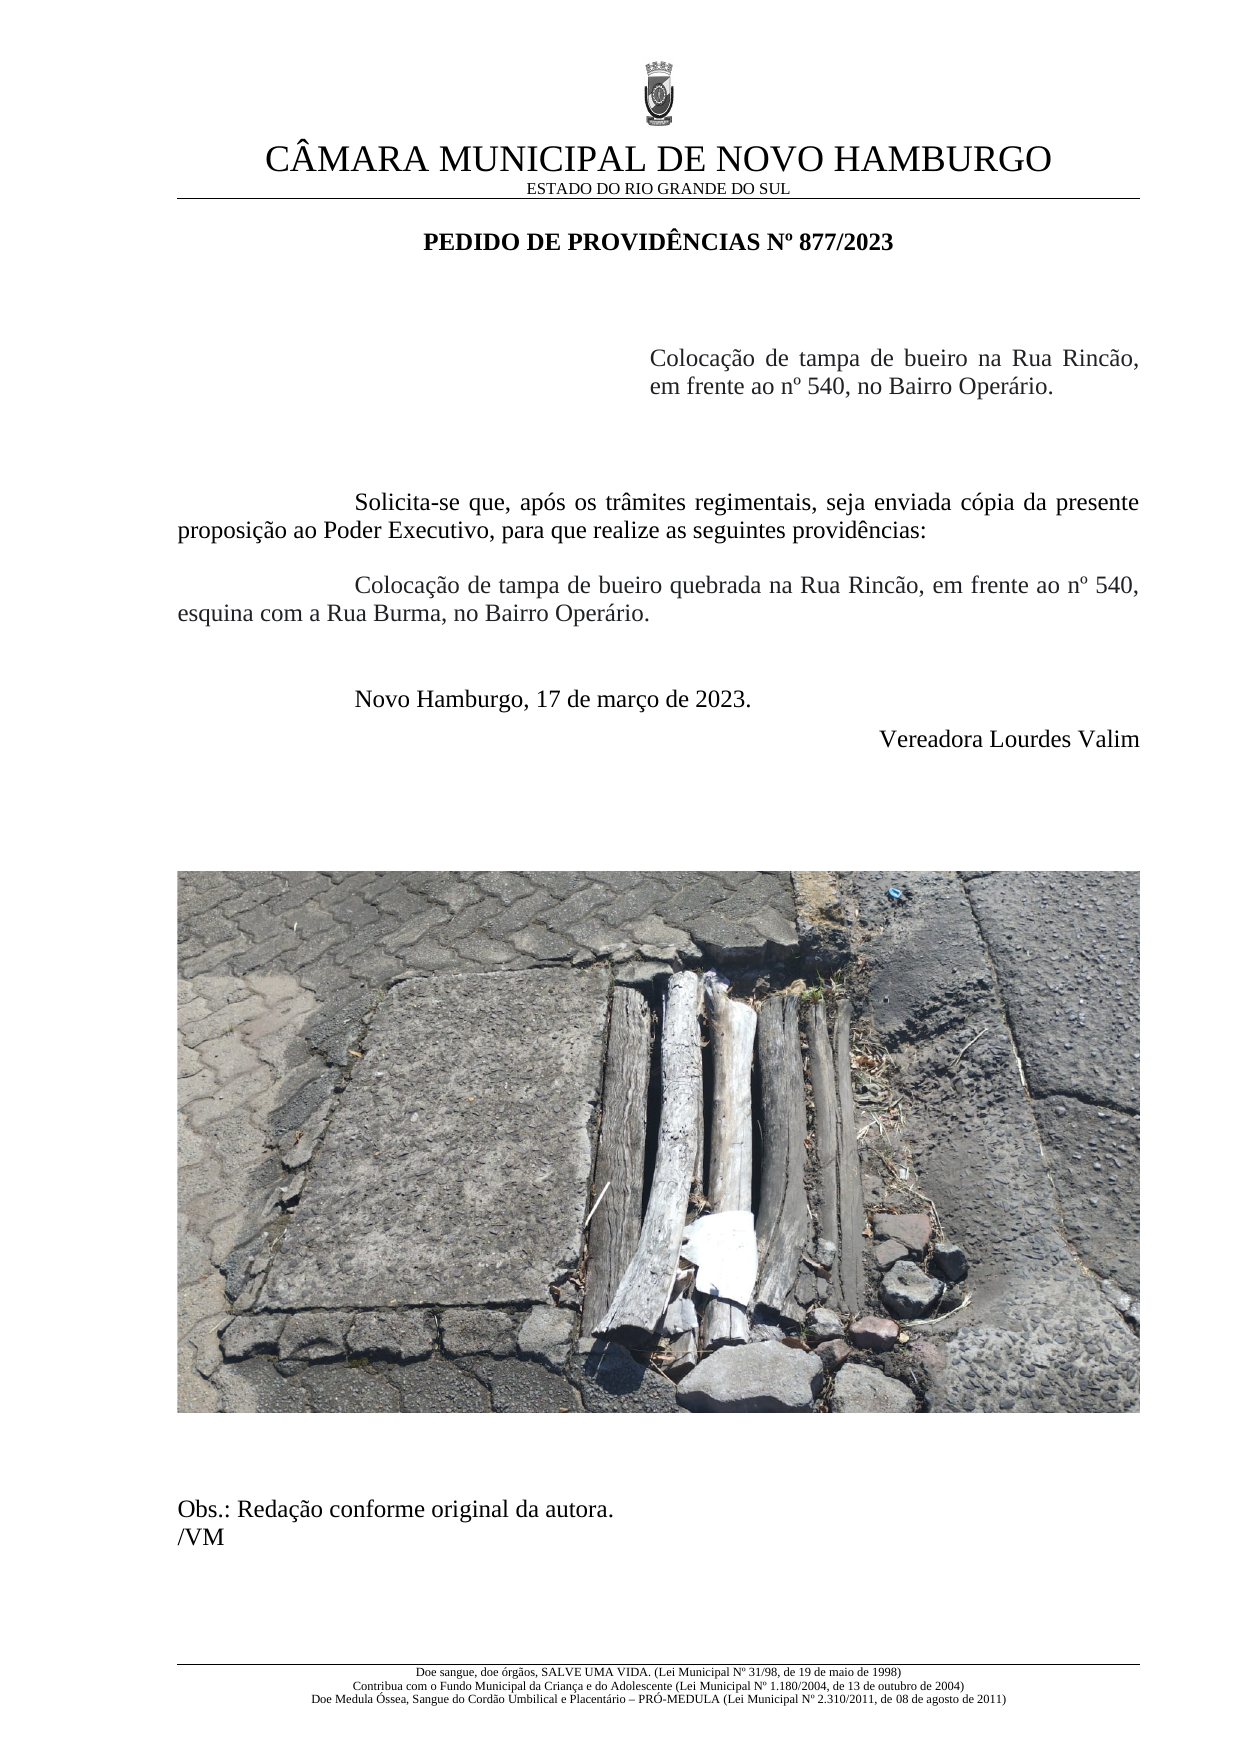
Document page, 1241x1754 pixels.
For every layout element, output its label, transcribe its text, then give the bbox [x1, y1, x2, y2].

text Colocação de tampa de bueiro quebrada na Rua Rincão, em frente ao nº 540, esquina com a Rua Burma, no Bairro Operário. [177, 572, 1140, 627]
text Solicita-se que, após os trâmites regimentais, seja enviada cópia da presente proposição ao Poder Executivo, para que realize as seguintes providências: [177, 488, 1140, 544]
text Colocação de tampa de bueiro na Rua Rincão, em frente ao nº 540, no Bairro Operário. [649, 344, 1140, 400]
picture [177, 871, 1140, 1413]
text PEDIDO DE PROVIDÊNCIAS Nº 877/2023 [177, 228, 1140, 256]
text Novo Hamburgo, 17 de março de 2023. [177, 685, 1140, 713]
text Obs.: Redação conforme original da autora. [177, 1495, 1140, 1523]
text /VM [177, 1523, 1140, 1551]
text Vereadora Lourdes Valim [177, 725, 1140, 753]
